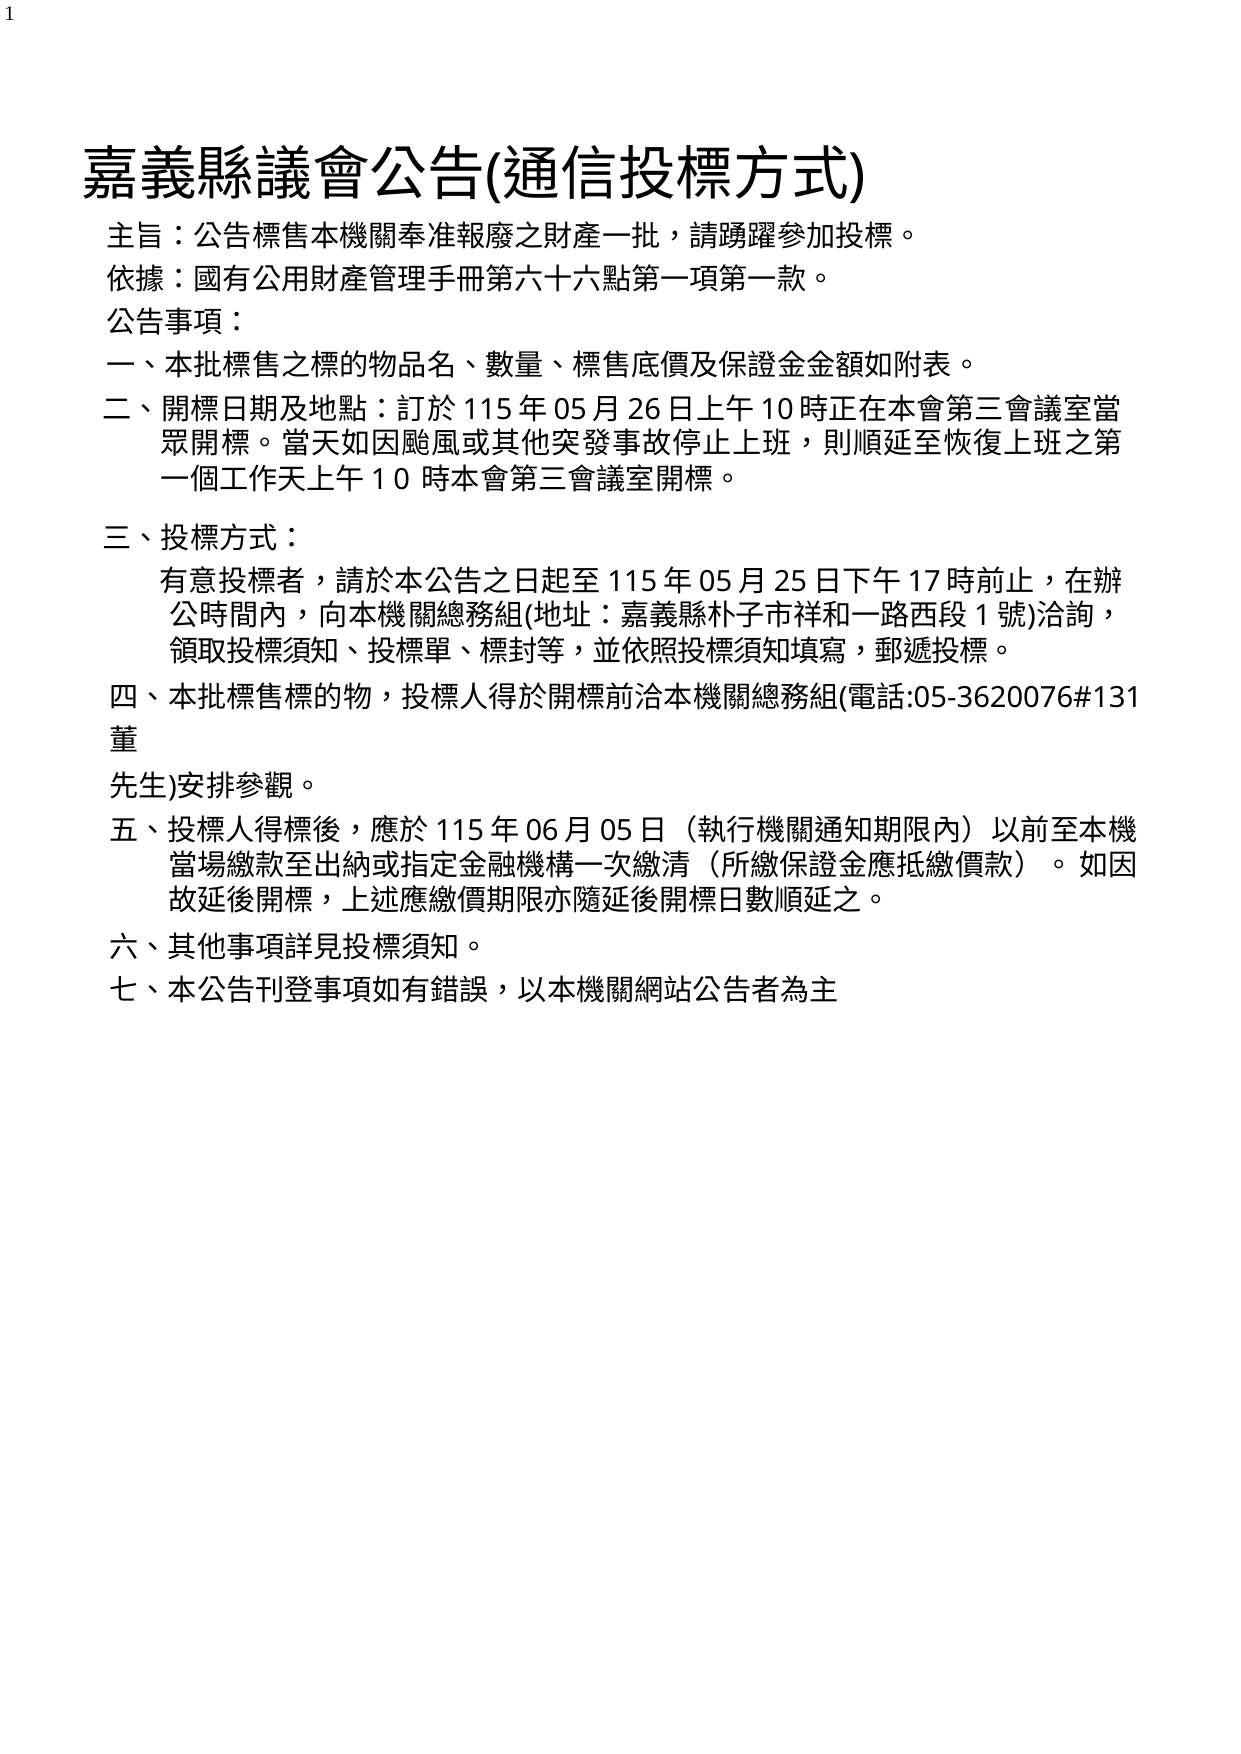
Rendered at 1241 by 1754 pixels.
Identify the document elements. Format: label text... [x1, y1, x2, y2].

text 有意投標者，請於本公告之日起至115年05月25日下午17時前止，在辦公時間內，向本機關總務組(地址：嘉義縣朴子市祥和一路西段1號)洽詢，領取投標須知、投標單、標封等，並依照投標須知填寫，郵遞投標。 [159, 563, 1123, 670]
text 嘉義縣議會公告(通信投標方式) [81, 127, 1163, 212]
text 三、投標方式： [102, 502, 1163, 560]
text 二、開標日期及地點：訂於115年05月26日上午10時正在本會第三會議室當眾開標。當天如因颱風或其他突發事故停止上班，則順延至恢復上班之第一個工作天上午10時本會第三會議室開標。 [102, 391, 1123, 498]
text 四、本批標售標的物，投標人得於開標前洽本機關總務組(電話:05-3620076#131董 [109, 674, 1163, 758]
text 一、本批標售之標的物品名、數量、標售底價及保證金金額如附表。 [106, 341, 1163, 383]
text 公告事項： [106, 298, 1163, 340]
text 先生)安排參觀。 [109, 762, 1163, 805]
text 六、其他事項詳見投標須知。 [109, 923, 1163, 965]
text 五、投標人得標後，應於115年06月05日（執行機關通知期限內）以前至本機當場繳款至出納或指定金融機構一次繳清（所繳保證金應抵繳價款）。 如因故延後開標，上述應繳價期限亦隨延後開標日數順延之。 [109, 812, 1138, 919]
text 七、本公告刊登事項如有錯誤，以本機關網站公告者為主 [109, 966, 1163, 1008]
text 主旨：公告標售本機關奉准報廢之財產一批，請踴躍參加投標。依據：國有公用財產管理手冊第六十六點第一項第一款。 [106, 213, 923, 298]
